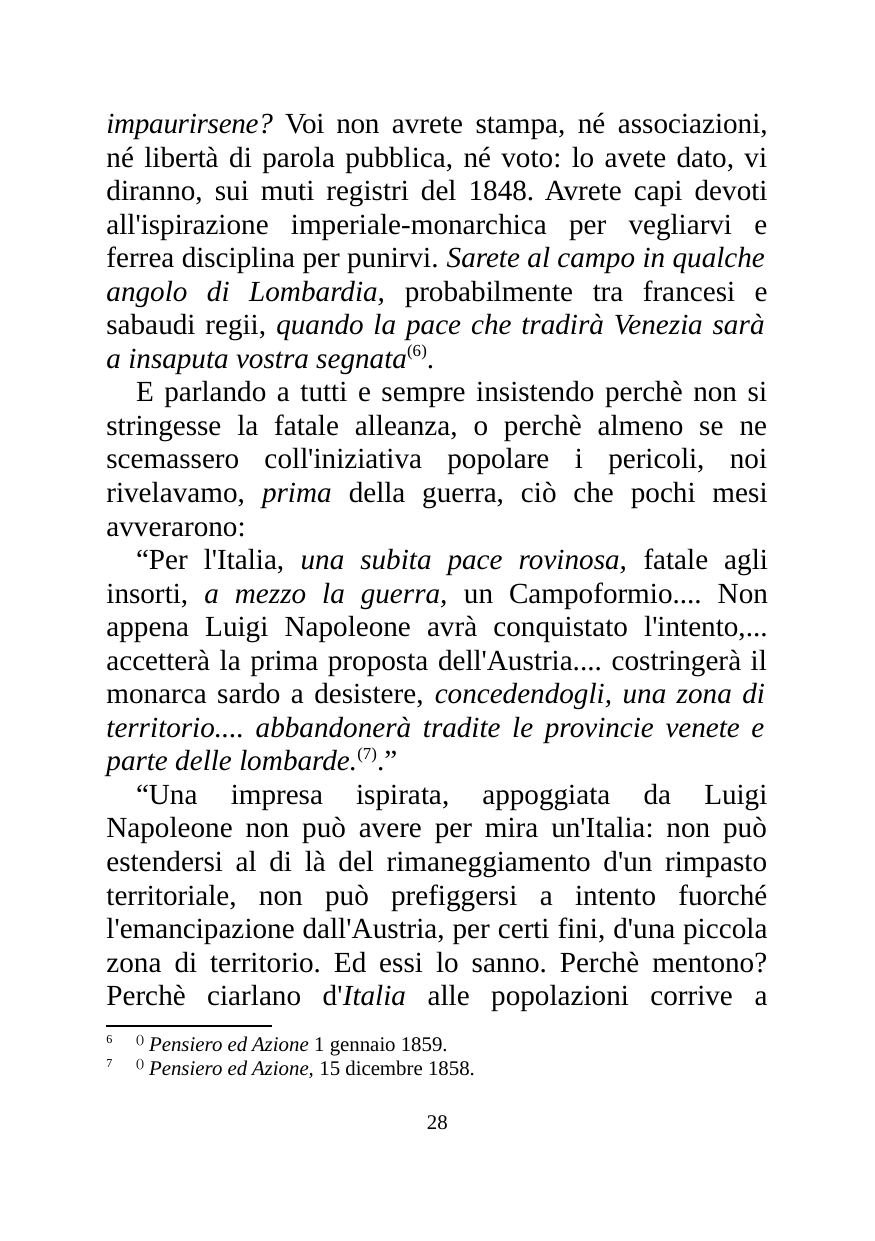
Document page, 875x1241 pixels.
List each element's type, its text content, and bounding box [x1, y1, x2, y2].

text “Una impresa ispirata, appoggiata da Luigi Napoleone non può avere per mira un'Italia: non può estendersi al di là del rimaneggiamento d'un rimpasto territoriale, non può prefiggersi a intento fuorché l'emancipazione dall'Austria, per certi fini, d'una piccola zona di territorio. Ed essi lo sanno. Perchè mentono? Perchè ciarlano d'Italia alle popolazioni corrive a [106, 777, 768, 1012]
text impaurirsene? Voi non avrete stampa, né associazioni, né libertà di parola pubblica, né voto: lo avete dato, vi diranno, sui muti registri del 1848. Avrete capi devoti all'ispirazione imperiale-monarchica per vegliarvi e ferrea disciplina per punirvi. Sarete al campo in qualche angolo di Lombardia, probabilmente tra francesi e sabaudi regii, quando la pace che tradirà Venezia sarà a insaputa vostra segnata(). [106, 106, 768, 374]
text “Per l'Italia, una subita pace rovinosa, fatale agli insorti, a mezzo la guerra, un Campoformio.... Non appena Luigi Napoleone avrà conquistato l'intento,... accetterà la prima proposta dell'Austria.... costringerà il monarca sardo a desistere, concedendogli, una zona di territorio.... abbandonerà tradite le provincie venete e parte delle lombarde.().” [106, 542, 768, 777]
text E parlando a tutti e sempre insistendo perchè non si stringesse la fatale alleanza, o perchè almeno se ne scemassero coll'iniziativa popolare i pericoli, noi rivelavamo, prima della guerra, ciò che pochi mesi avverarono: [106, 374, 768, 542]
text () Pensiero ed Azione, 15 dicembre 1858. [106, 1056, 768, 1080]
text () Pensiero ed Azione 1 gennaio 1859. [106, 1032, 768, 1056]
